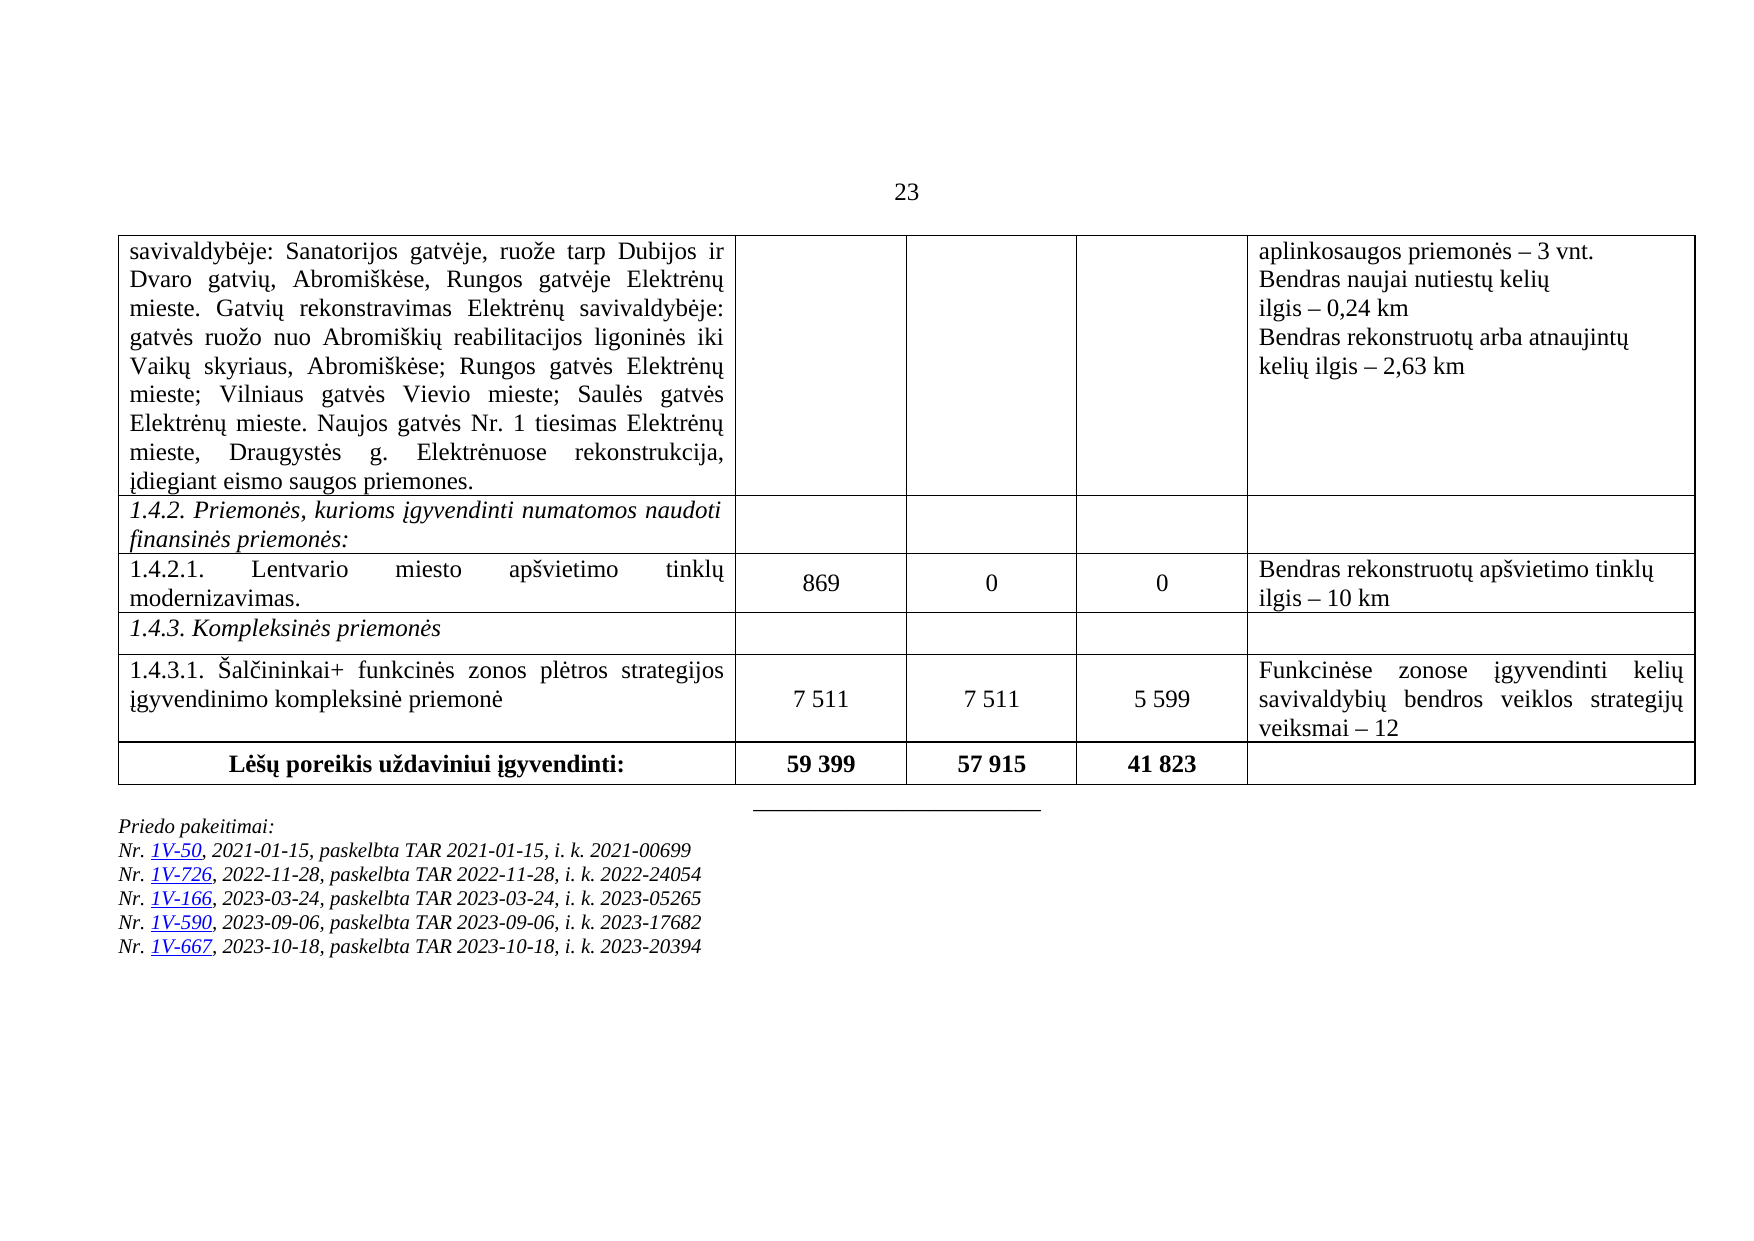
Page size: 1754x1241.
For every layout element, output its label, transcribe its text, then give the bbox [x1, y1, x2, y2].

text Nr. 1V-590, 2023-09-06, paskelbta TAR 2023-09-06, i. k. 2023-17682 [118, 910, 1695, 934]
table_cell 41 823 [1077, 743, 1247, 784]
table_cell 5 599 [1077, 655, 1247, 741]
table_cell [907, 236, 1076, 494]
text Nr. 1V-667, 2023-10-18, paskelbta TAR 2023-10-18, i. k. 2023-20394 [118, 934, 1695, 958]
table_cell aplinkosaugos priemonės – 3 vnt. Bendras naujai nutiestų kelių ilgis – 0,24 km Bendras rekonstruotų arba atnaujintų kelių ilgis – 2,63 km [1248, 236, 1694, 494]
table_cell Lėšų poreikis uždaviniui įgyvendinti: [119, 743, 735, 784]
table_cell [1077, 236, 1247, 494]
table_cell 0 [1077, 554, 1247, 612]
table_cell 59 399 [736, 743, 906, 784]
table_cell [1077, 613, 1247, 654]
table_cell [1248, 613, 1694, 654]
table_cell savivaldybėje: Sanatorijos gatvėje, ruože tarp Dubijos ir Dvaro gatvių, Abromiškėse, Rungos gatvėje Elektrėnų mieste. Gatvių rekonstravimas Elektrėnų savivaldybėje: gatvės ruožo nuo Abromiškių reabilitacijos ligoninės iki Vaikų skyriaus, Abromiškėse; Rungos gatvės Elektrėnų mieste; Vilniaus gatvės Vievio mieste; Saulės gatvės Elektrėnų mieste. Naujos gatvės Nr. 1 tiesimas Elektrėnų mieste, Draugystės g. Elektrėnuose rekonstrukcija, įdiegiant eismo saugos priemones. [119, 236, 735, 494]
table_cell [736, 496, 906, 553]
table_cell 57 915 [907, 743, 1076, 784]
table_cell 7 511 [736, 655, 906, 741]
table_cell 0 [907, 554, 1076, 612]
table_cell [907, 613, 1076, 654]
table_cell [1248, 743, 1694, 784]
table_cell 869 [736, 554, 906, 612]
table_cell 1.4.2. Priemonės, kurioms įgyvendinti numatomos naudoti finansinės priemonės: [119, 496, 735, 553]
table_cell 1.4.3.1. Šalčininkai+ funkcinės zonos plėtros strategijos įgyvendinimo kompleksinė priemonė [119, 655, 735, 741]
text Nr. 1V-166, 2023-03-24, paskelbta TAR 2023-03-24, i. k. 2023-05265 [118, 886, 1695, 910]
text Priedo pakeitimai: [118, 814, 1695, 838]
table_cell Bendras rekonstruotų apšvietimo tinklų ilgis – 10 km [1248, 554, 1694, 612]
table_cell [1248, 496, 1694, 553]
table_cell 1.4.3. Kompleksinės priemonės [119, 613, 735, 654]
text Nr. 1V-726, 2022-11-28, paskelbta TAR 2022-11-28, i. k. 2022-24054 [118, 862, 1695, 886]
table_cell 1.4.2.1. Lentvario miesto apšvietimo tinklų modernizavimas. [119, 554, 735, 612]
table_cell Funkcinėse zonose įgyvendinti kelių savivaldybių bendros veiklos strategijų veiksmai – 12 [1248, 655, 1694, 741]
table_cell [736, 236, 906, 494]
text _______________________ [118, 785, 1695, 814]
text Nr. 1V-50, 2021-01-15, paskelbta TAR 2021-01-15, i. k. 2021-00699 [118, 838, 1695, 862]
table_cell [907, 496, 1076, 553]
table_cell 7 511 [907, 655, 1076, 741]
table_cell [1077, 496, 1247, 553]
table_cell [736, 613, 906, 654]
